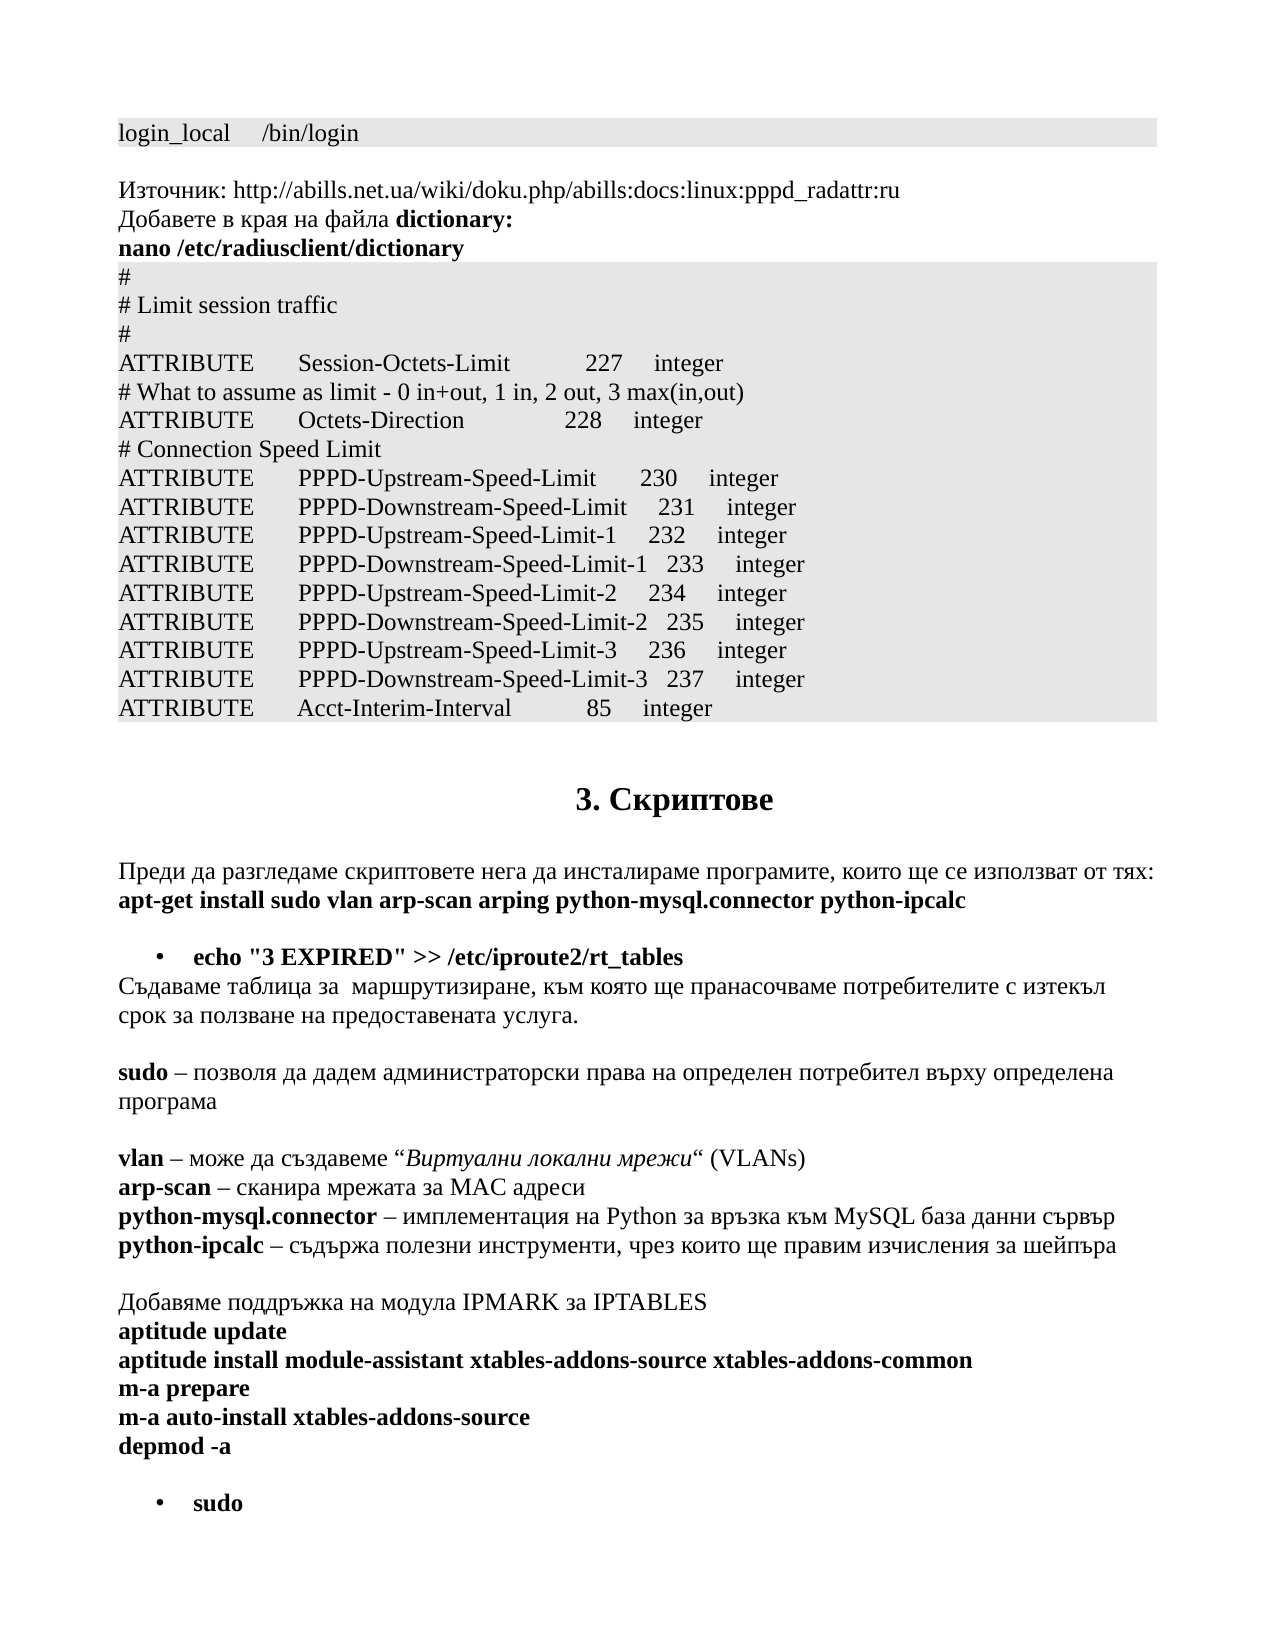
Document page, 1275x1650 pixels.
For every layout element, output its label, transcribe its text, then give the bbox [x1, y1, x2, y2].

text ATTRIBUTE PPPD-Downstream-Speed-Limit-3 237 integer [118, 664, 1157, 693]
text Добавете в края на файла dictionary: [118, 204, 1157, 233]
text sudo – позволя да дадем администраторски права на определен потребител върху определена програма [118, 1057, 1157, 1115]
text ATTRIBUTE PPPD-Upstream-Speed-Limit-2 234 integer [118, 578, 1157, 607]
text Източник: http://abills.net.ua/wiki/doku.php/abills:docs:linux:pppd_radattr:ru [118, 176, 1157, 204]
text login_local /bin/login [118, 118, 1157, 147]
text # Connection Speed Limit [118, 434, 1157, 463]
text python-mysql.connector – имплементация на Python за връзка към MySQL база данни сървър [118, 1201, 1157, 1230]
text ATTRIBUTE PPPD-Upstream-Speed-Limit-3 236 integer [118, 636, 1157, 664]
text m-a auto-install xtables-addons-source [118, 1402, 1157, 1431]
list echo "3 EXPIRED" >> /etc/iproute2/rt_tables [156, 942, 1157, 971]
text vlan – може да създавеме “Виртуални локални мрежи“ (VLANs) [118, 1143, 1157, 1172]
text ATTRIBUTE PPPD-Upstream-Speed-Limit 230 integer [118, 463, 1157, 492]
list sudo [156, 1488, 1157, 1517]
text # Limit session traffic [118, 291, 1157, 319]
text apt-get install sudo vlan arp-scan arping python-mysql.connector python-ipcalc [118, 885, 1157, 913]
text # What to assume as limit - 0 in+out, 1 in, 2 out, 3 max(in,out) [118, 377, 1157, 406]
text python-ipcalc – съдържа полезни инструменти, чрез които ще правим изчисления за шейпъра [118, 1230, 1157, 1258]
text Съдаваме таблица за маршрутизиране, към която ще пранасочваме потребителите с изтекъл срок за ползване на предоставената услуга. [118, 971, 1157, 1028]
text ATTRIBUTE Acct-Interim-Interval 85 integer [118, 693, 1157, 722]
text m-a prepare [118, 1373, 1157, 1402]
text aptitude install module-assistant xtables-addons-source xtables-addons-common [118, 1345, 1157, 1373]
text # [118, 319, 1157, 348]
text Преди да разгледаме скриптовете нега да инсталираме програмите, които ще се използват от тях: [118, 856, 1157, 885]
text ATTRIBUTE PPPD-Downstream-Speed-Limit-2 235 integer [118, 607, 1157, 636]
text arp-scan – сканира мрежата за MAC адреси [118, 1172, 1157, 1201]
text ATTRIBUTE Octets-Direction 228 integer [118, 406, 1157, 434]
text ATTRIBUTE PPPD-Upstream-Speed-Limit-1 232 integer [118, 521, 1157, 549]
text depmod -a [118, 1431, 1157, 1460]
text Добавяме поддръжка на модула IPMARK за IPTABLES [118, 1287, 1157, 1316]
text # [118, 262, 1157, 291]
text nano /etc/radiusclient/dictionary [118, 233, 1157, 262]
text aptitude update [118, 1316, 1157, 1345]
text 3. Скриптове [118, 779, 1157, 818]
text ATTRIBUTE PPPD-Downstream-Speed-Limit-1 233 integer [118, 549, 1157, 578]
text ATTRIBUTE Session-Octets-Limit 227 integer [118, 348, 1157, 377]
text ATTRIBUTE PPPD-Downstream-Speed-Limit 231 integer [118, 492, 1157, 521]
